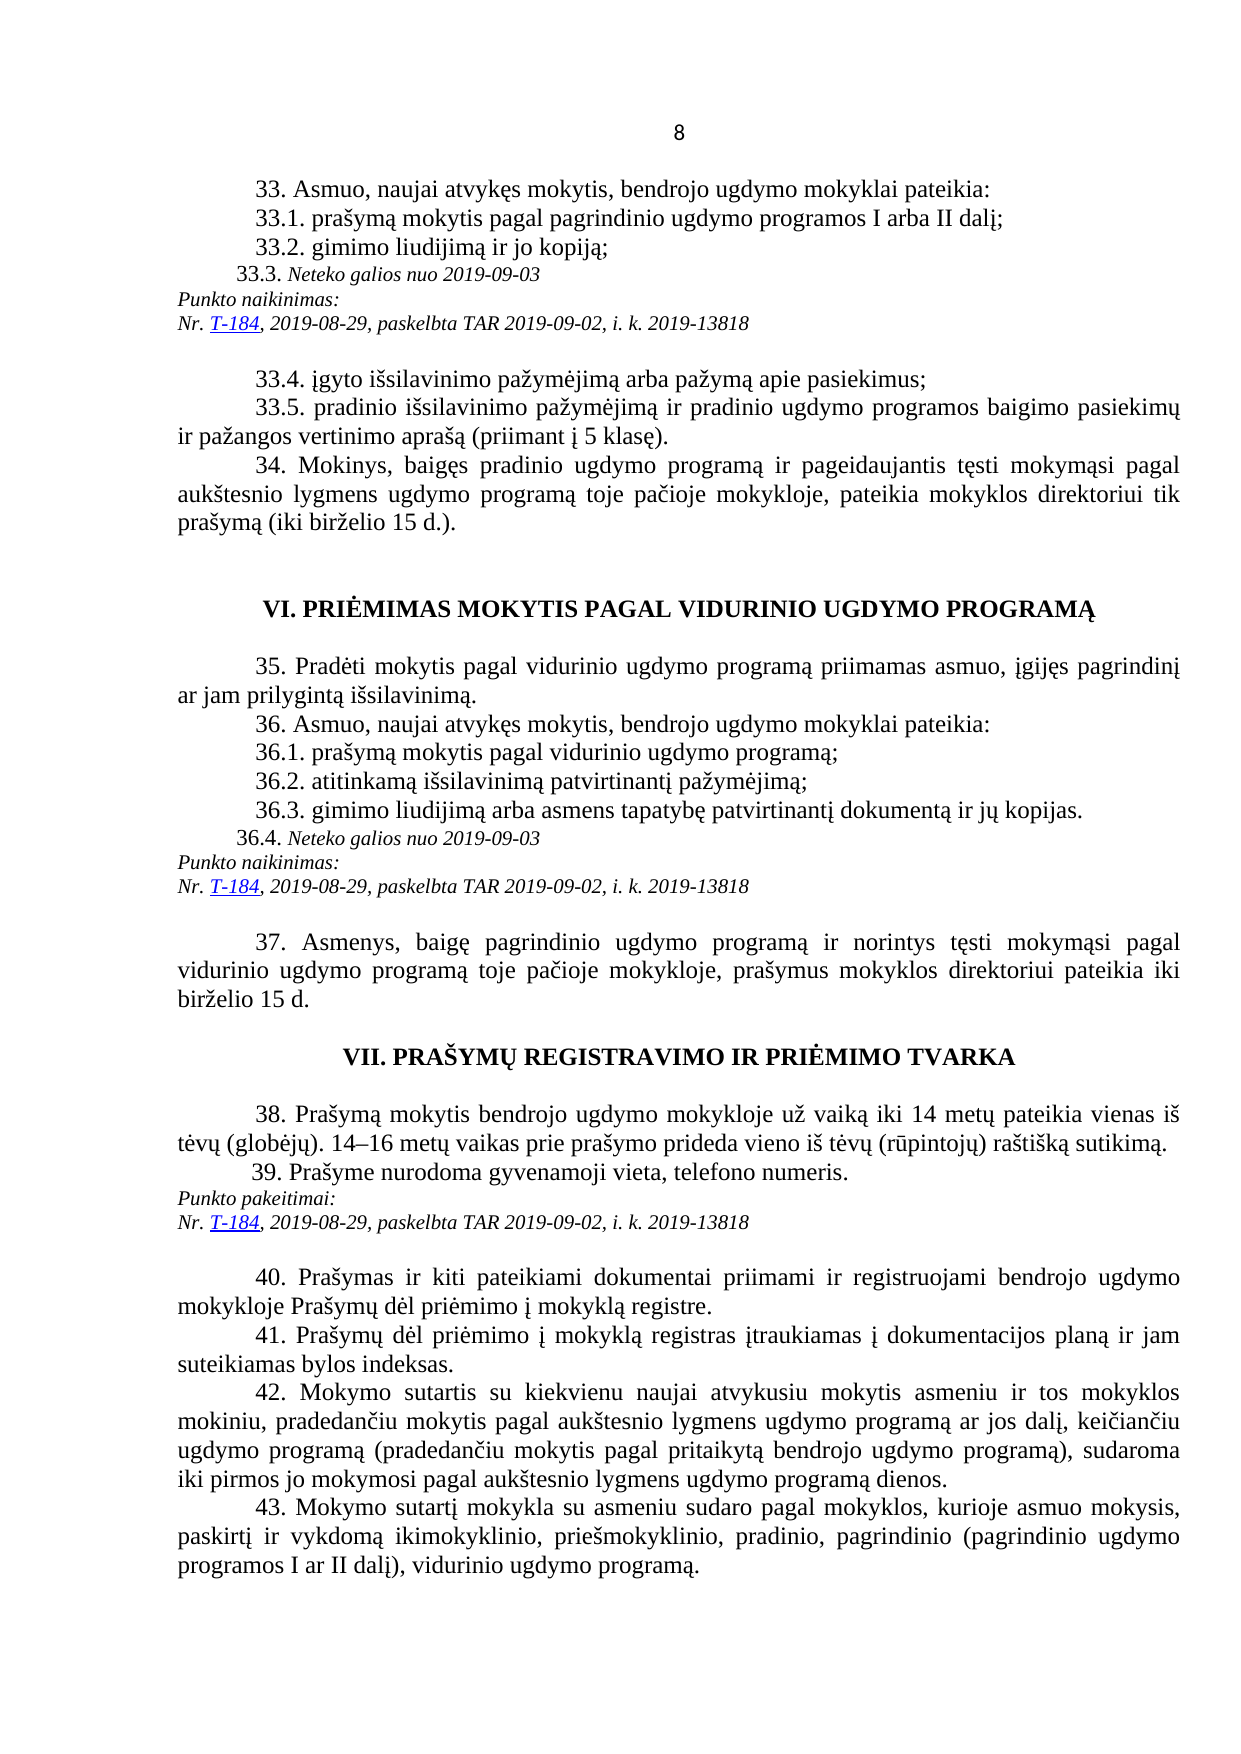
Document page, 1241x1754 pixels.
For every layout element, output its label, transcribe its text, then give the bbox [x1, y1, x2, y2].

text 33.4. įgyto išsilavinimo pažymėjimą arba pažymą apie pasiekimus; [177, 364, 1181, 392]
text VII. PRAŠYMŲ REGISTRAVIMO IR PRIĖMIMO TVARKA [177, 1042, 1181, 1071]
text Nr. T-184, 2019-08-29, paskelbta TAR 2019-09-02, i. k. 2019-13818 [177, 311, 1181, 335]
text 35. Pradėti mokytis pagal vidurinio ugdymo programą priimamas asmuo, įgijęs pagrindinį ar jam prilygintą išsilavinimą. [177, 651, 1181, 709]
text 33.5. pradinio išsilavinimo pažymėjimą ir pradinio ugdymo programos baigimo pasiekimų ir pažangos vertinimo aprašą (priimant į 5 klasę). [177, 392, 1181, 450]
text 42. Mokymo sutartis su kiekvienu naujai atvykusiu mokytis asmeniu ir tos mokyklos mokiniu, pradedančiu mokytis pagal aukštesnio lygmens ugdymo programą ar jos dalį, keičiančiu ugdymo programą (pradedančiu mokytis pagal pritaikytą bendrojo ugdymo programą), sudaroma iki pirmos jo mokymosi pagal aukštesnio lygmens ugdymo programą dienos. [177, 1377, 1181, 1492]
text Punkto naikinimas: [177, 850, 1181, 874]
text 34. Mokinys, baigęs pradinio ugdymo programą ir pageidaujantis tęsti mokymąsi pagal aukštesnio lygmens ugdymo programą toje pačioje mokykloje, pateikia mokyklos direktoriui tik prašymą (iki birželio 15 d.). [177, 450, 1181, 536]
text 37. Asmenys, baigę pagrindinio ugdymo programą ir norintys tęsti mokymąsi pagal vidurinio ugdymo programą toje pačioje mokykloje, prašymus mokyklos direktoriui pateikia iki birželio 15 d. [177, 927, 1181, 1013]
text 33.3. Neteko galios nuo 2019-09-03 [177, 260, 1181, 287]
text Punkto naikinimas: [177, 287, 1181, 311]
text Punkto pakeitimai: [177, 1186, 1181, 1210]
text 36.3. gimimo liudijimą arba asmens tapatybę patvirtinantį dokumentą ir jų kopijas. [177, 795, 1181, 824]
text 36.2. atitinkamą išsilavinimą patvirtinantį pažymėjimą; [177, 766, 1181, 795]
text VI. PRIĖMIMAS MOKYTIS PAGAL VIDURINIO UGDYMO PROGRAMĄ [177, 594, 1181, 622]
text 36.1. prašymą mokytis pagal vidurinio ugdymo programą; [177, 737, 1181, 766]
text 33.1. prašymą mokytis pagal pagrindinio ugdymo programos I arba II dalį; [177, 203, 1181, 232]
text 38. Prašymą mokytis bendrojo ugdymo mokykloje už vaiką iki 14 metų pateikia vienas iš tėvų (globėjų). 14–16 metų vaikas prie prašymo prideda vieno iš tėvų (rūpintojų) raštišką sutikimą. [177, 1099, 1181, 1157]
text 36.4. Neteko galios nuo 2019-09-03 [177, 824, 1181, 850]
text Nr. T-184, 2019-08-29, paskelbta TAR 2019-09-02, i. k. 2019-13818 [177, 1210, 1181, 1234]
text 40. Prašymas ir kiti pateikiami dokumentai priimami ir registruojami bendrojo ugdymo mokykloje Prašymų dėl priėmimo į mokyklą registre. [177, 1262, 1181, 1320]
text 33.2. gimimo liudijimą ir jo kopiją; [177, 232, 1181, 260]
text 41. Prašymų dėl priėmimo į mokyklą registras įtraukiamas į dokumentacijos planą ir jam suteikiamas bylos indeksas. [177, 1320, 1181, 1377]
text 33. Asmuo, naujai atvykęs mokytis, bendrojo ugdymo mokyklai pateikia: [177, 174, 1181, 203]
text 39. Prašyme nurodoma gyvenamoji vieta, telefono numeris. [177, 1157, 1181, 1186]
text 36. Asmuo, naujai atvykęs mokytis, bendrojo ugdymo mokyklai pateikia: [177, 709, 1181, 737]
text Nr. T-184, 2019-08-29, paskelbta TAR 2019-09-02, i. k. 2019-13818 [177, 874, 1181, 898]
text 43. Mokymo sutartį mokykla su asmeniu sudaro pagal mokyklos, kurioje asmuo mokysis, paskirtį ir vykdomą ikimokyklinio, priešmokyklinio, pradinio, pagrindinio (pagrindinio ugdymo programos I ar II dalį), vidurinio ugdymo programą. [177, 1492, 1181, 1579]
